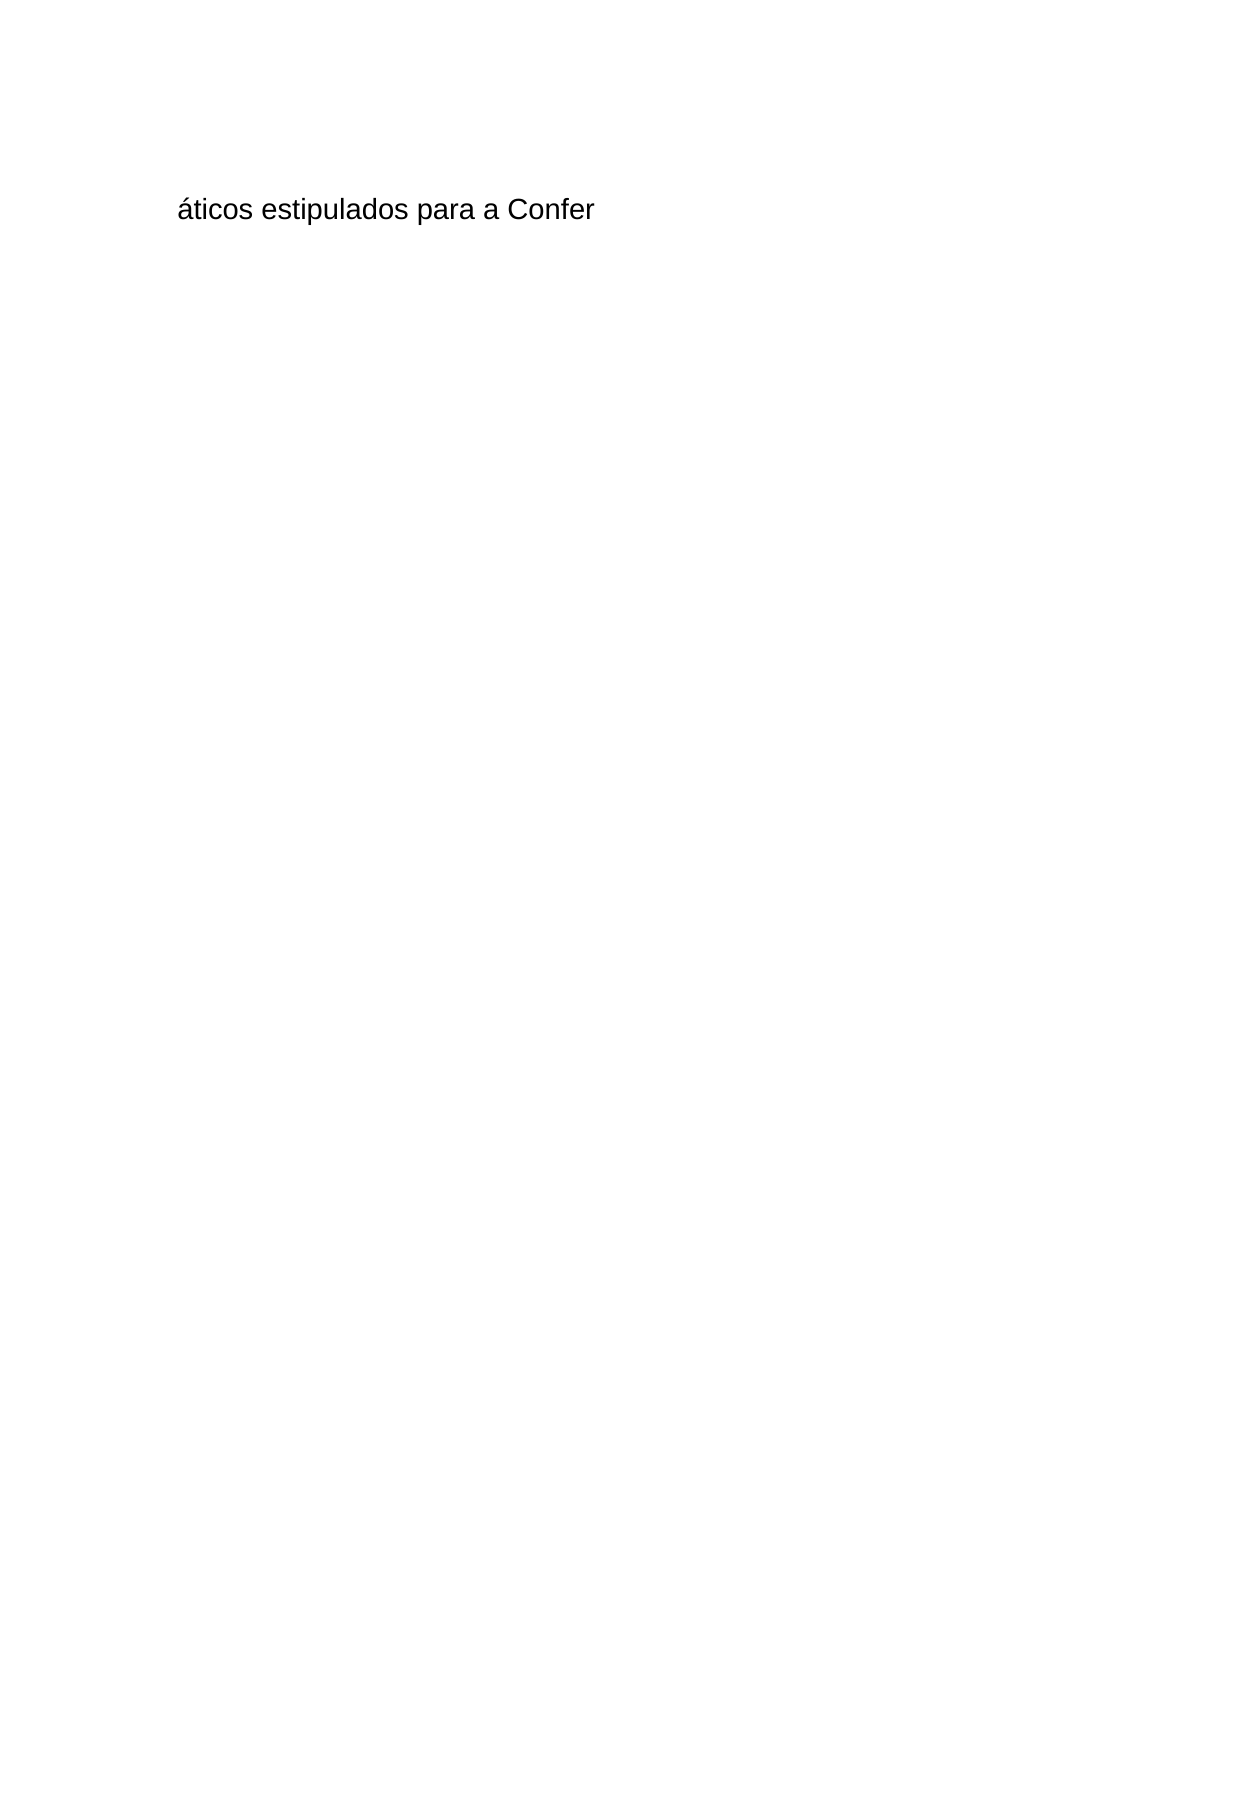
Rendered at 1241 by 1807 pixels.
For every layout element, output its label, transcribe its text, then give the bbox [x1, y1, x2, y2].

text áticos estipulados para a Confer [177, 192, 1071, 226]
